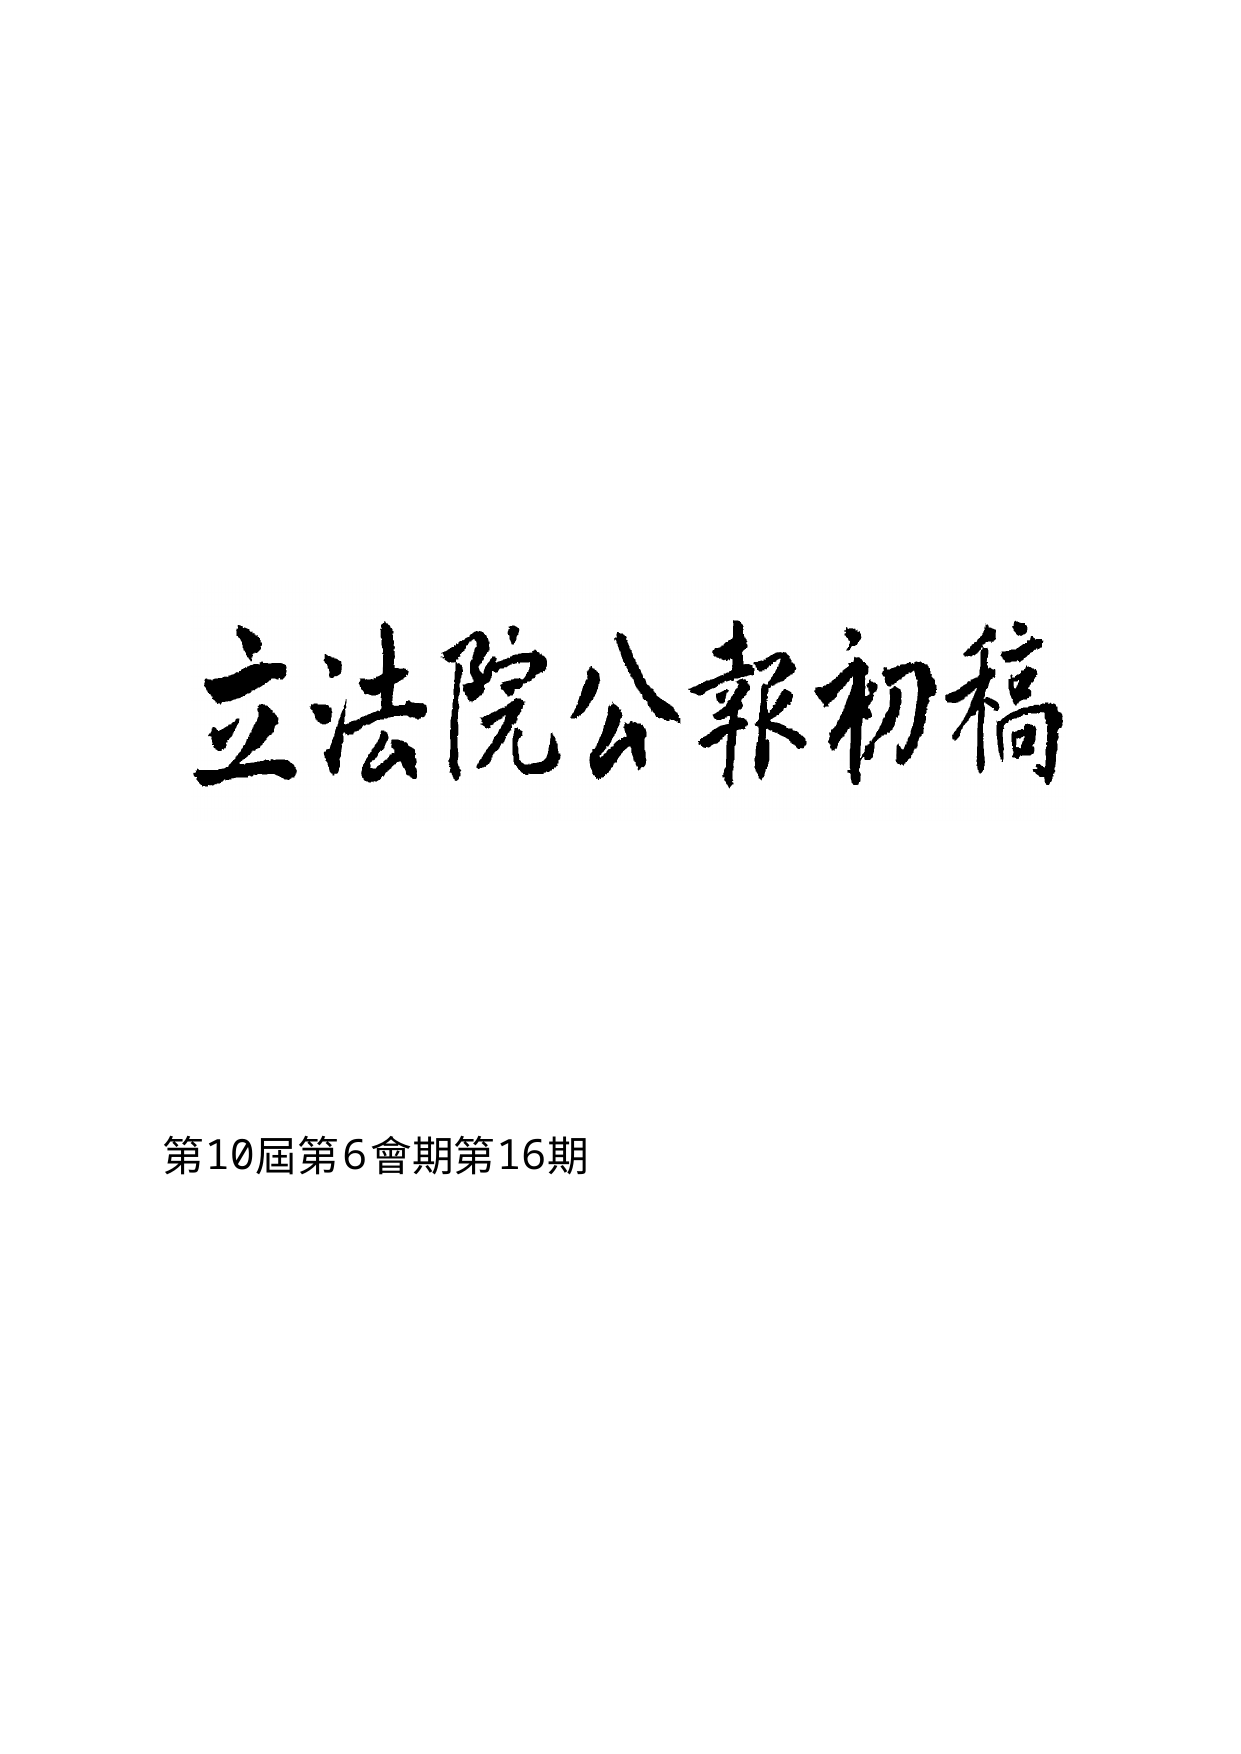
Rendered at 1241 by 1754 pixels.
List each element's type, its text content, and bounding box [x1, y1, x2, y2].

table_header [151, 406, 1098, 902]
table_header 第10屆第6會期第16期 [151, 1089, 617, 1234]
